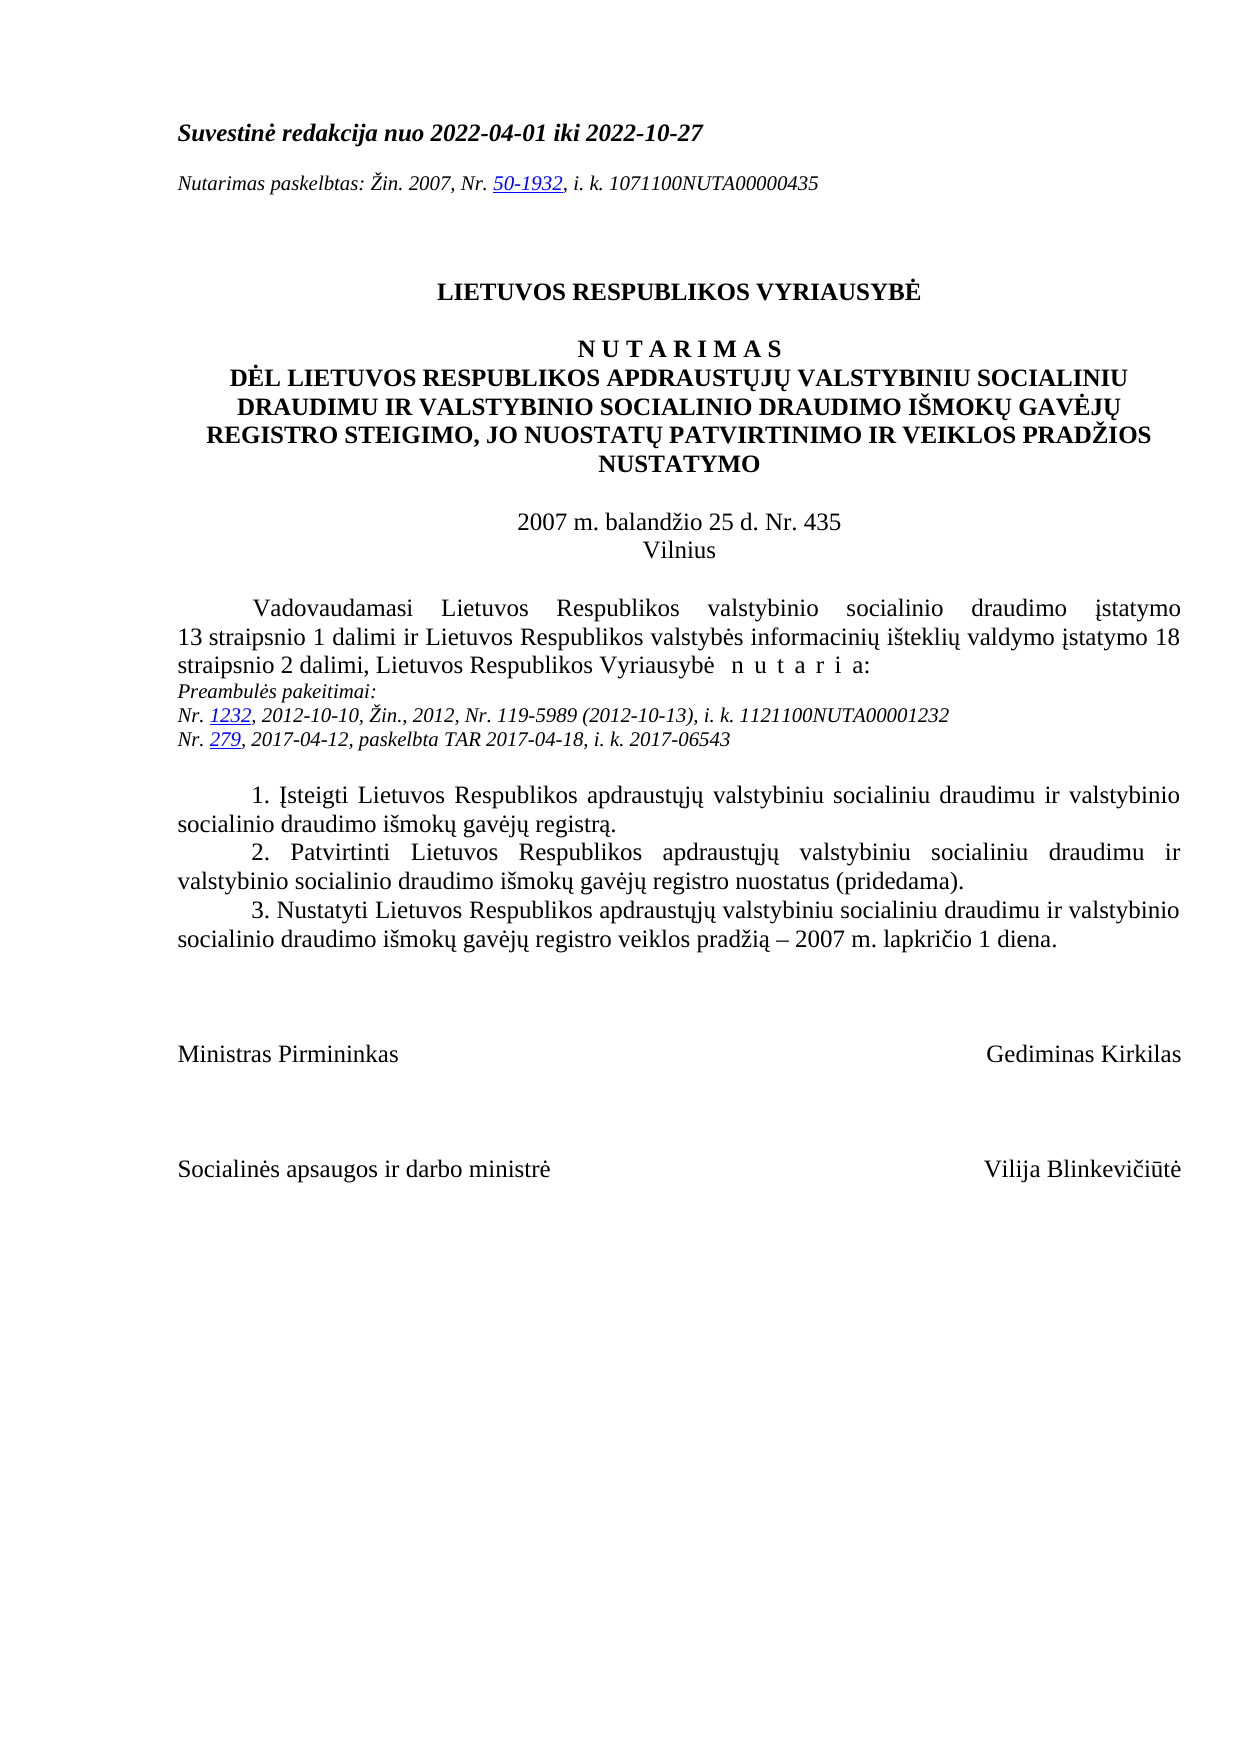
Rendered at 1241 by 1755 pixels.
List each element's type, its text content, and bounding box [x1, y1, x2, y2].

text Vadovaudamasi Lietuvos Respublikos valstybinio socialinio draudimo įstatymo 13 straipsnio 1 dalimi ir Lietuvos Respublikos valstybės informacinių išteklių valdymo įstatymo 18 straipsnio 2 dalimi, Lietuvos Respublikos Vyriausybė nutaria: [177, 593, 1181, 679]
text Preambulės pakeitimai: [177, 679, 1181, 703]
text Nr. 1232, 2012-10-10, Žin., 2012, Nr. 119-5989 (2012-10-13), i. k. 1121100NUTA00001232 [177, 703, 1181, 727]
text 2007 m. balandžio 25 d. Nr. 435 [177, 507, 1181, 535]
text 3. Nustatyti Lietuvos Respublikos apdraustųjų valstybiniu socialiniu draudimu ir valstybinio socialinio draudimo išmokų gavėjų registro veiklos pradžią – 2007 m. lapkričio 1 diena. [177, 895, 1181, 952]
text Vilnius [177, 535, 1181, 564]
text Socialinės apsaugos ir darbo ministrė Vilija Blinkevičiūtė [177, 1154, 1181, 1182]
text LIETUVOS RESPUBLIKOS VYRIAUSYBĖ [177, 277, 1181, 305]
text Nutarimas paskelbtas: Žin. 2007, Nr. 50-1932, i. k. 1071100NUTA00000435 [177, 171, 1181, 195]
text 2. Patvirtinti Lietuvos Respublikos apdraustųjų valstybiniu socialiniu draudimu ir valstybinio socialinio draudimo išmokų gavėjų registro nuostatus (pridedama). [177, 837, 1181, 895]
text Ministras Pirmininkas Gediminas Kirkilas [177, 1039, 1181, 1067]
text DĖL LIETUVOS RESPUBLIKOS APDRAUSTŲJŲ VALSTYBINIU SOCIALINIU DRAUDIMU IR VALSTYBINIO SOCIALINIO DRAUDIMO IŠMOKŲ GAVĖJŲ REGISTRO STEIGIMO, JO NUOSTATŲ PATVIRTINIMO IR VEIKLOS PRADŽIOS NUSTATYMO [177, 363, 1181, 478]
text Nr. 279, 2017-04-12, paskelbta TAR 2017-04-18, i. k. 2017-06543 [177, 727, 1181, 751]
text 1. Įsteigti Lietuvos Respublikos apdraustųjų valstybiniu socialiniu draudimu ir valstybinio socialinio draudimo išmokų gavėjų registrą. [177, 780, 1181, 837]
text N U T A R I M A S [177, 334, 1181, 363]
text Suvestinė redakcija nuo 2022-04-01 iki 2022-10-27 [177, 118, 1181, 147]
